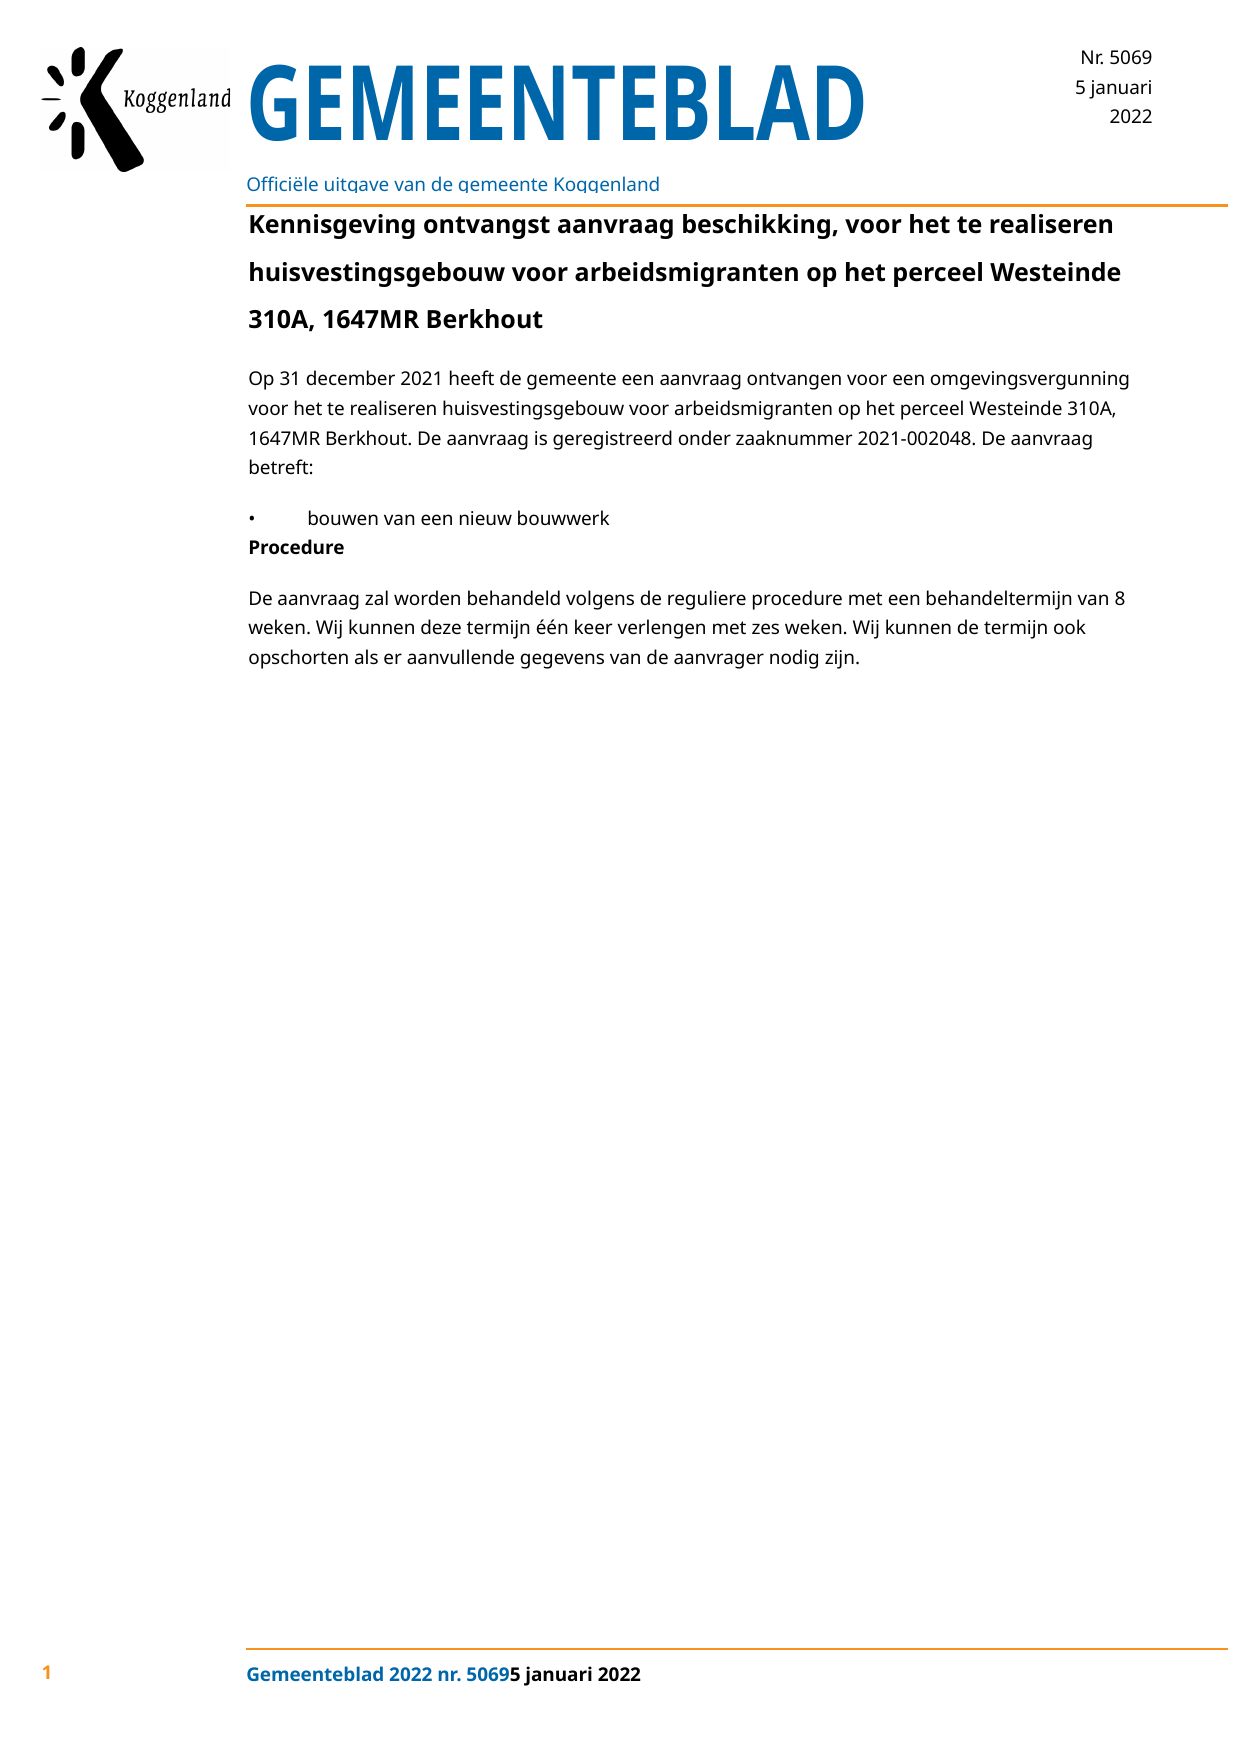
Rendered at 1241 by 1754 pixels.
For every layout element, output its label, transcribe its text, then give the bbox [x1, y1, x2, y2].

list bouwen van een nieuw bouwwerk [248, 505, 1152, 530]
picture [41, 47, 231, 172]
text Op 31 december 2021 heeft de gemeente een aanvraag ontvangen voor een omgevingsvergunning voor het te realiseren huisvestingsgebouw voor arbeidsmigranten op het perceel Westeinde 310A, 1647MR Berkhout. De aanvraag is geregistreerd onder zaaknummer 2021-002048. De aanvraag betreft: [248, 366, 1152, 480]
text Procedure [248, 534, 1152, 560]
text De aanvraag zal worden behandeld volgens de reguliere procedure met een behandeltermijn van 8 weken. Wij kunnen deze termijn één keer verlengen met zes weken. Wij kunnen de termijn ook opschorten als er aanvullende gegevens van de aanvrager nodig zijn. [248, 585, 1152, 669]
text Kennisgeving ontvangst aanvraag beschikking, voor het te realiseren huisvestingsgebouw voor arbeidsmigranten op het perceel Westeinde 310A, 1647MR Berkhout [248, 207, 1152, 336]
